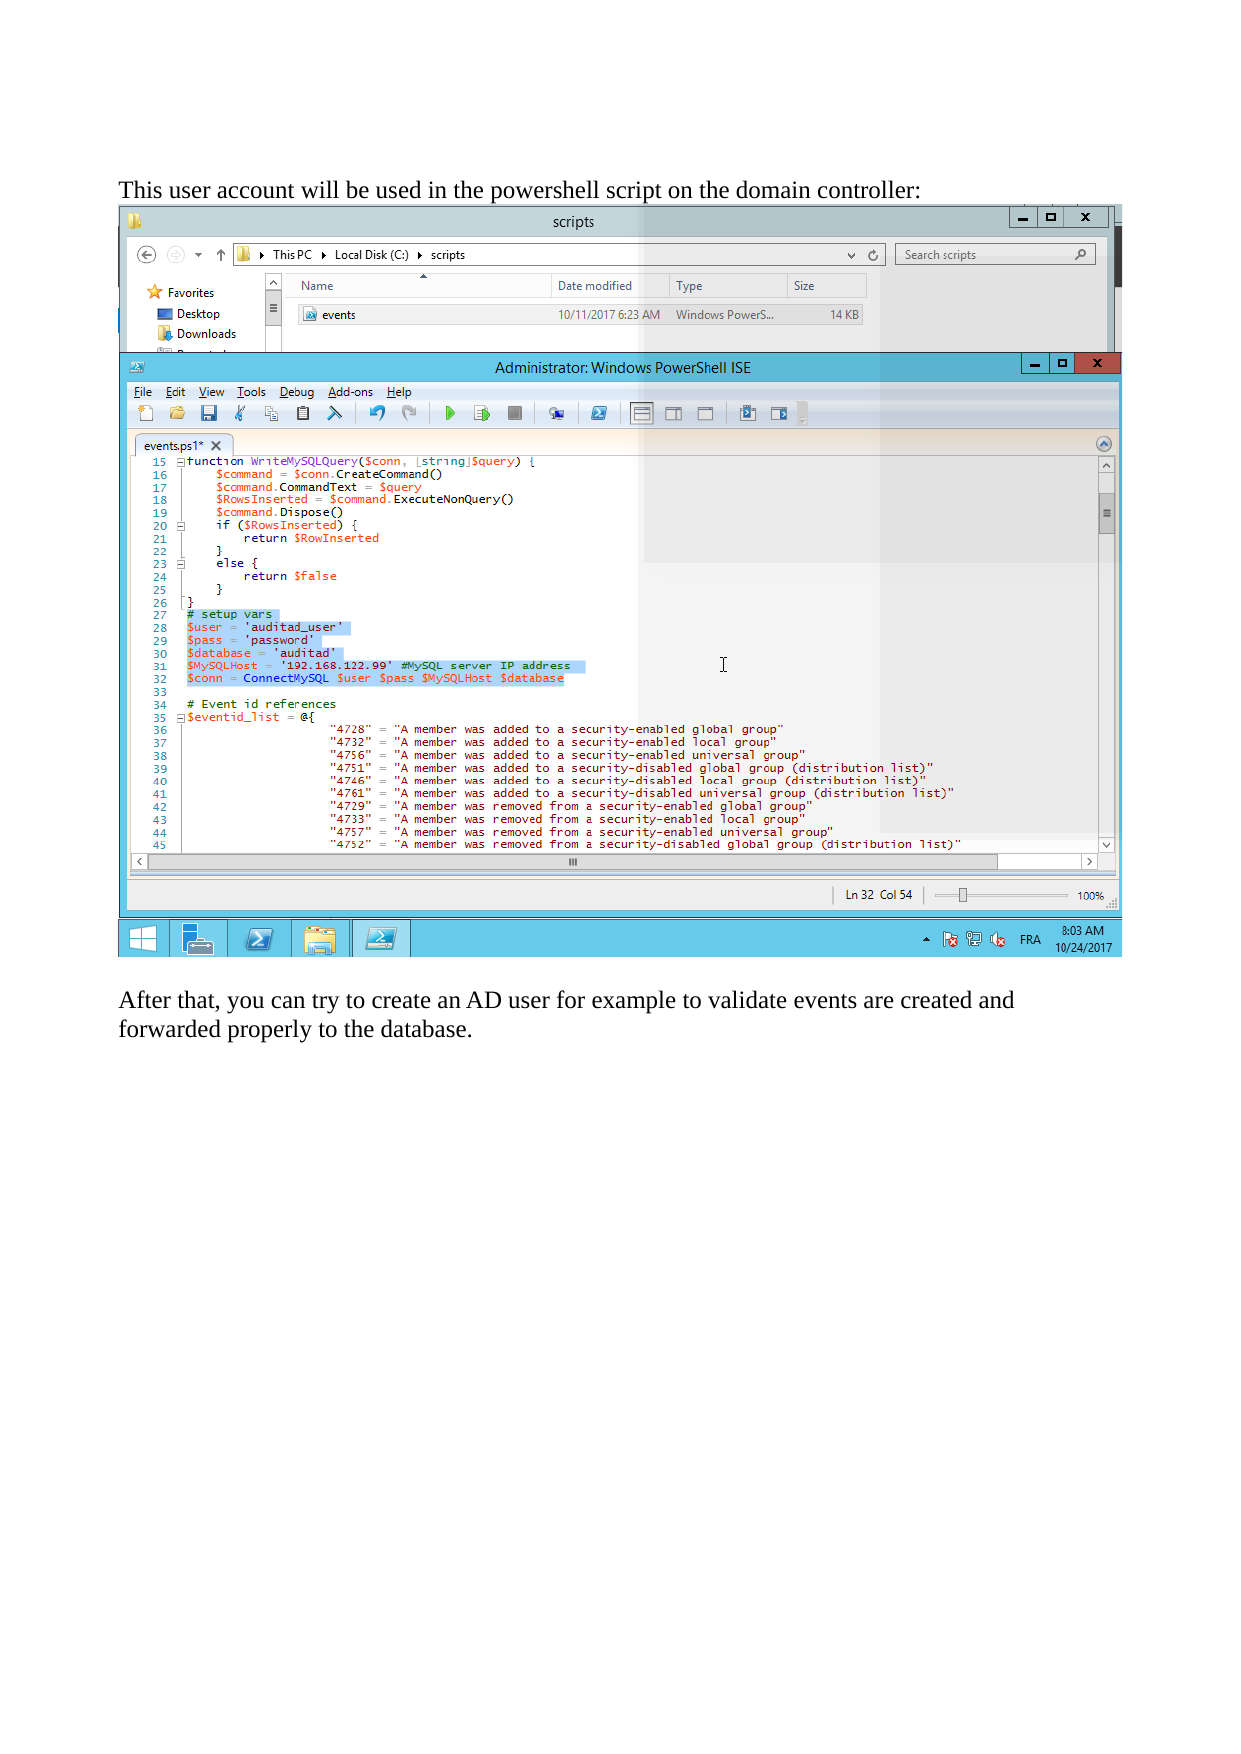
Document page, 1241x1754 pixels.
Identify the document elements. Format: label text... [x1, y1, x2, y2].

text This user account will be used in the powershell script on the domain controller: [118, 176, 1122, 204]
picture [118, 204, 1123, 957]
text After that, you can try to create an AD user for example to validate events are created and forwarded properly to the database. [118, 986, 1122, 1043]
